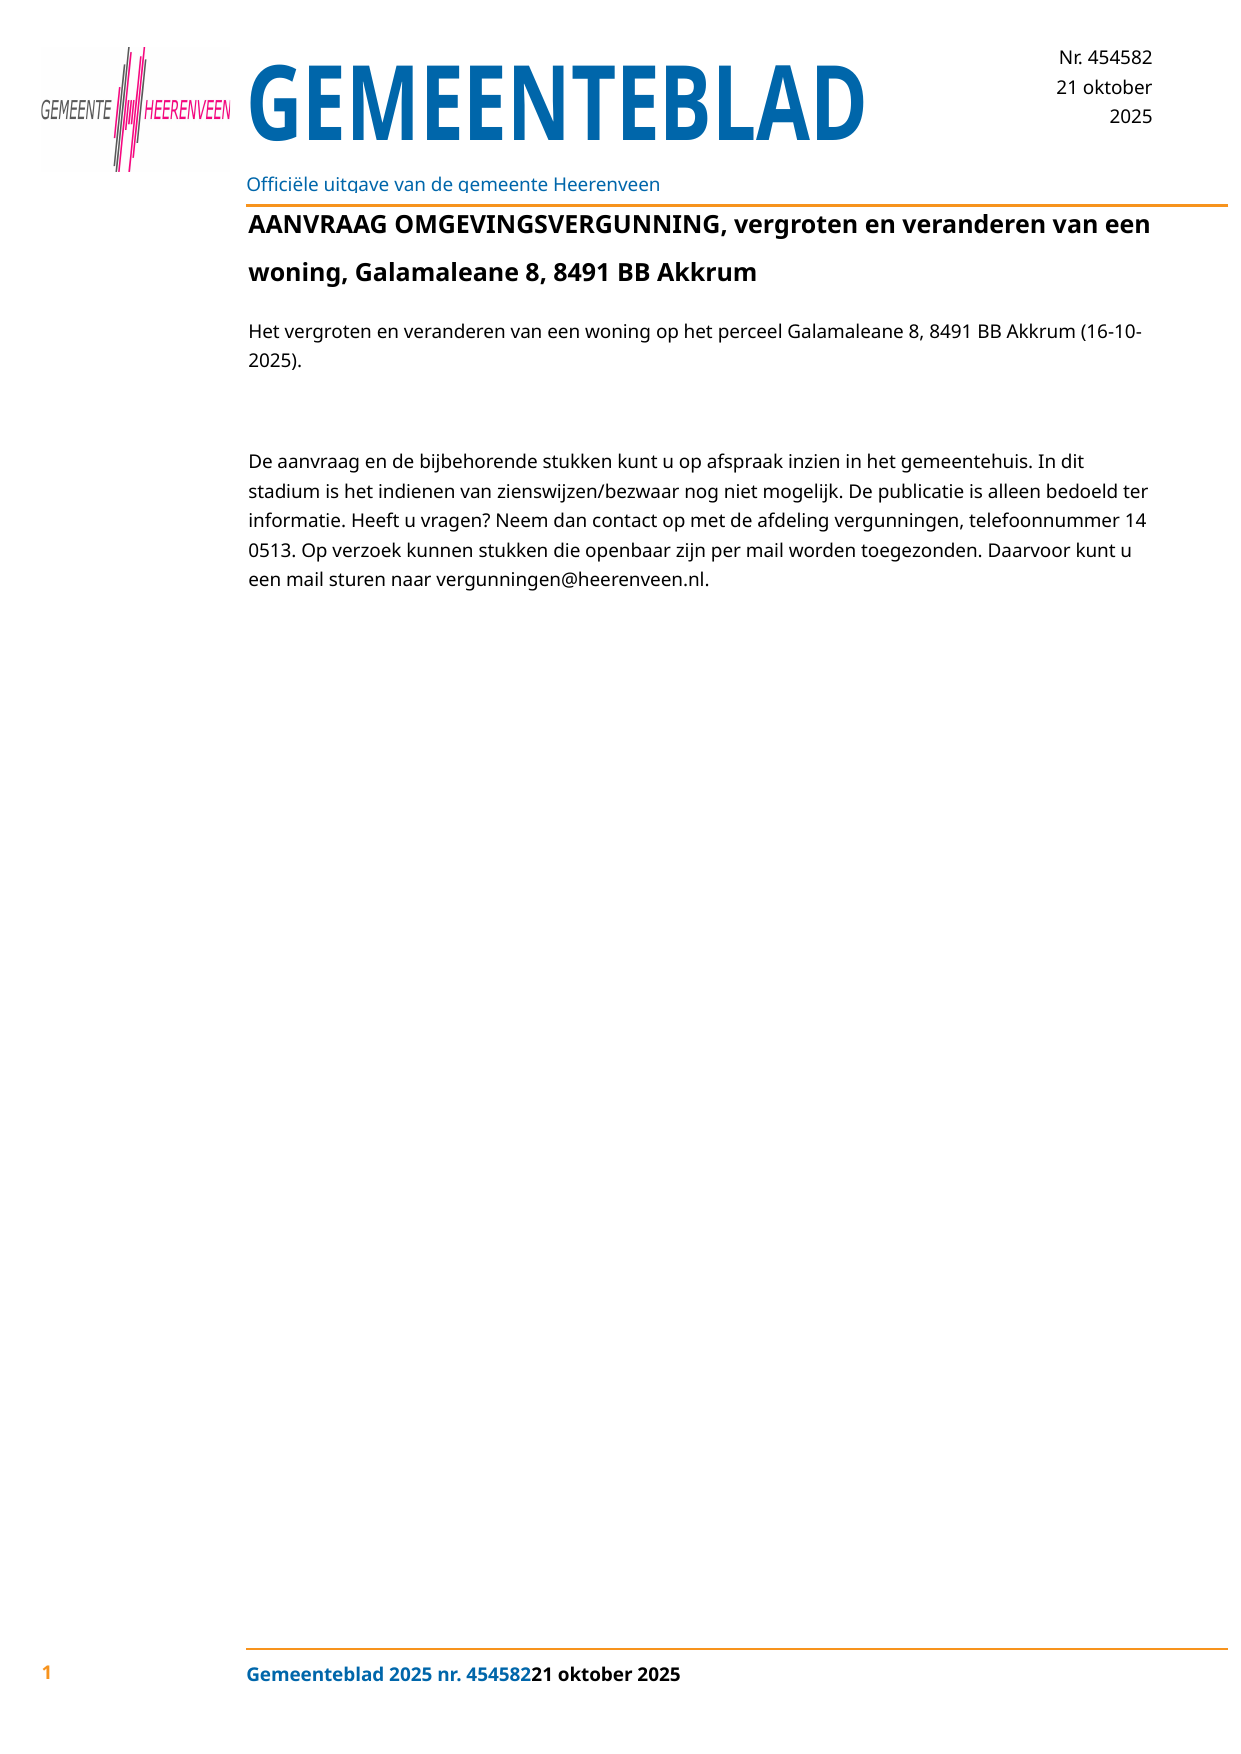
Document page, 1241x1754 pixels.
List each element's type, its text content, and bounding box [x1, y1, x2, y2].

picture [41, 47, 231, 172]
text AANVRAAG OMGEVINGSVERGUNNING, vergroten en veranderen van een woning, Galamaleane 8, 8491 BB Akkrum [248, 207, 1152, 288]
text De aanvraag en de bijbehorende stukken kunt u op afspraak inzien in het gemeentehuis. In dit stadium is het indienen van zienswijzen/bezwaar nog niet mogelijk. De publicatie is alleen bedoeld ter informatie. Heeft u vragen? Neem dan contact op met de afdeling vergunningen, telefoonnummer 14 0513. Op verzoek kunnen stukken die openbaar zijn per mail worden toegezonden. Daarvoor kunt u een mail sturen naar vergunningen@heerenveen.nl. [248, 448, 1152, 592]
text Het vergroten en veranderen van een woning op het perceel Galamaleane 8, 8491 BB Akkrum (16-10-2025). [248, 318, 1152, 373]
